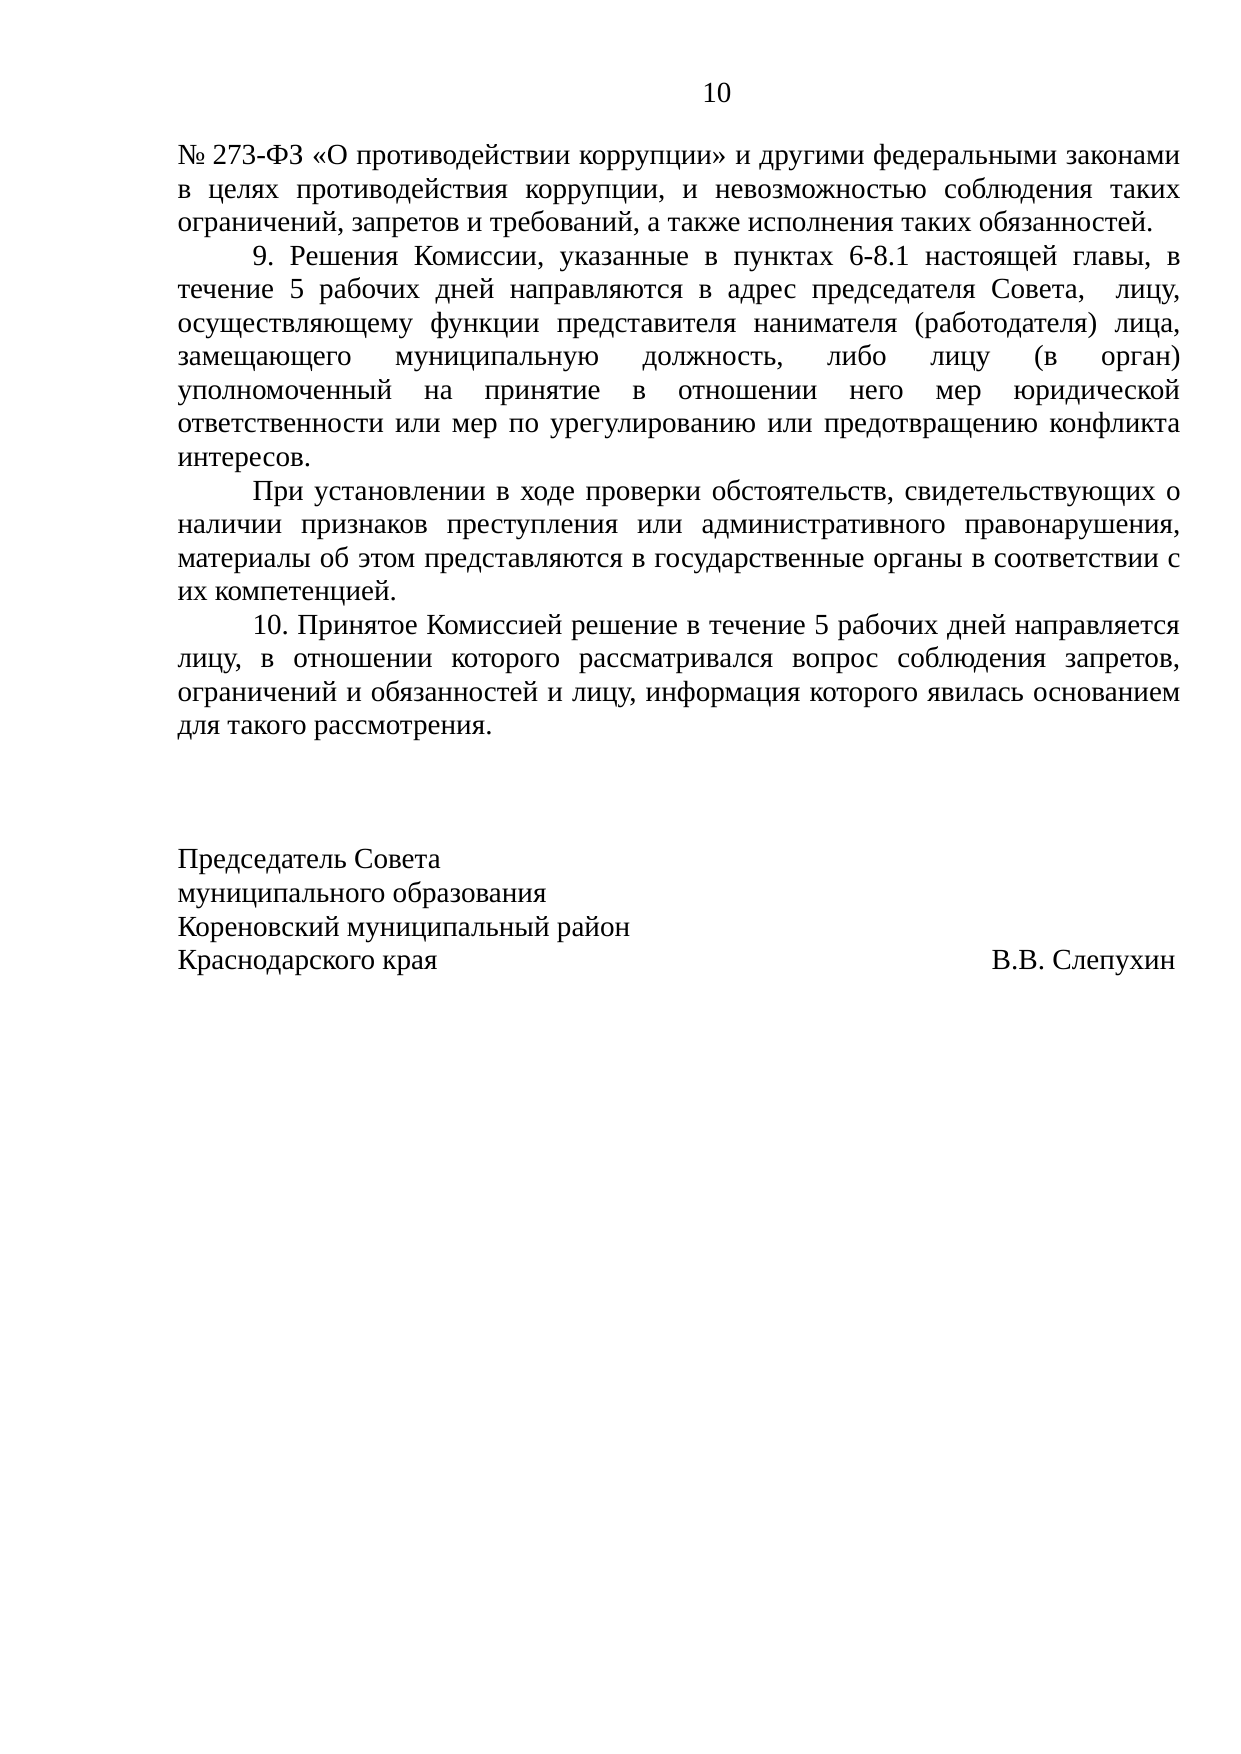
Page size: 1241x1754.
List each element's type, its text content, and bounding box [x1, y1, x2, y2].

text 9. Решения Комиссии, указанные в пунктах 6-8.1 настоящей главы, в течение 5 рабочих дней направляются в адрес председателя Совета, лицу, осуществляющему функции представителя нанимателя (работодателя) лица, замещающего муниципальную должность, либо лицу (в орган) уполномоченный на принятие в отношении него мер юридической ответственности или мер по урегулированию или предотвращению конфликта интересов. [177, 238, 1181, 473]
text 10. Принятое Комиссией решение в течение 5 рабочих дней направляется лицу, в отношении которого рассматривался вопрос соблюдения запретов, ограничений и обязанностей и лицу, информация которого явилась основанием для такого рассмотрения. [177, 607, 1181, 741]
text При установлении в ходе проверки обстоятельств, свидетельствующих о наличии признаков преступления или административного правонарушения, материалы об этом представляются в государственные органы в соответствии с их компетенцией. [177, 473, 1181, 607]
text Краснодарского края В.В. Слепухин [177, 942, 1181, 976]
text Кореновский муниципальный район [177, 909, 1181, 942]
text Председатель Совета [177, 842, 1181, 875]
text муниципального образования [177, 875, 1181, 909]
text № 273-ФЗ «О противодействии коррупции» и другими федеральными законами в целях противодействия коррупции, и невозможностью соблюдения таких ограничений, запретов и требований, а также исполнения таких обязанностей. [177, 137, 1181, 238]
